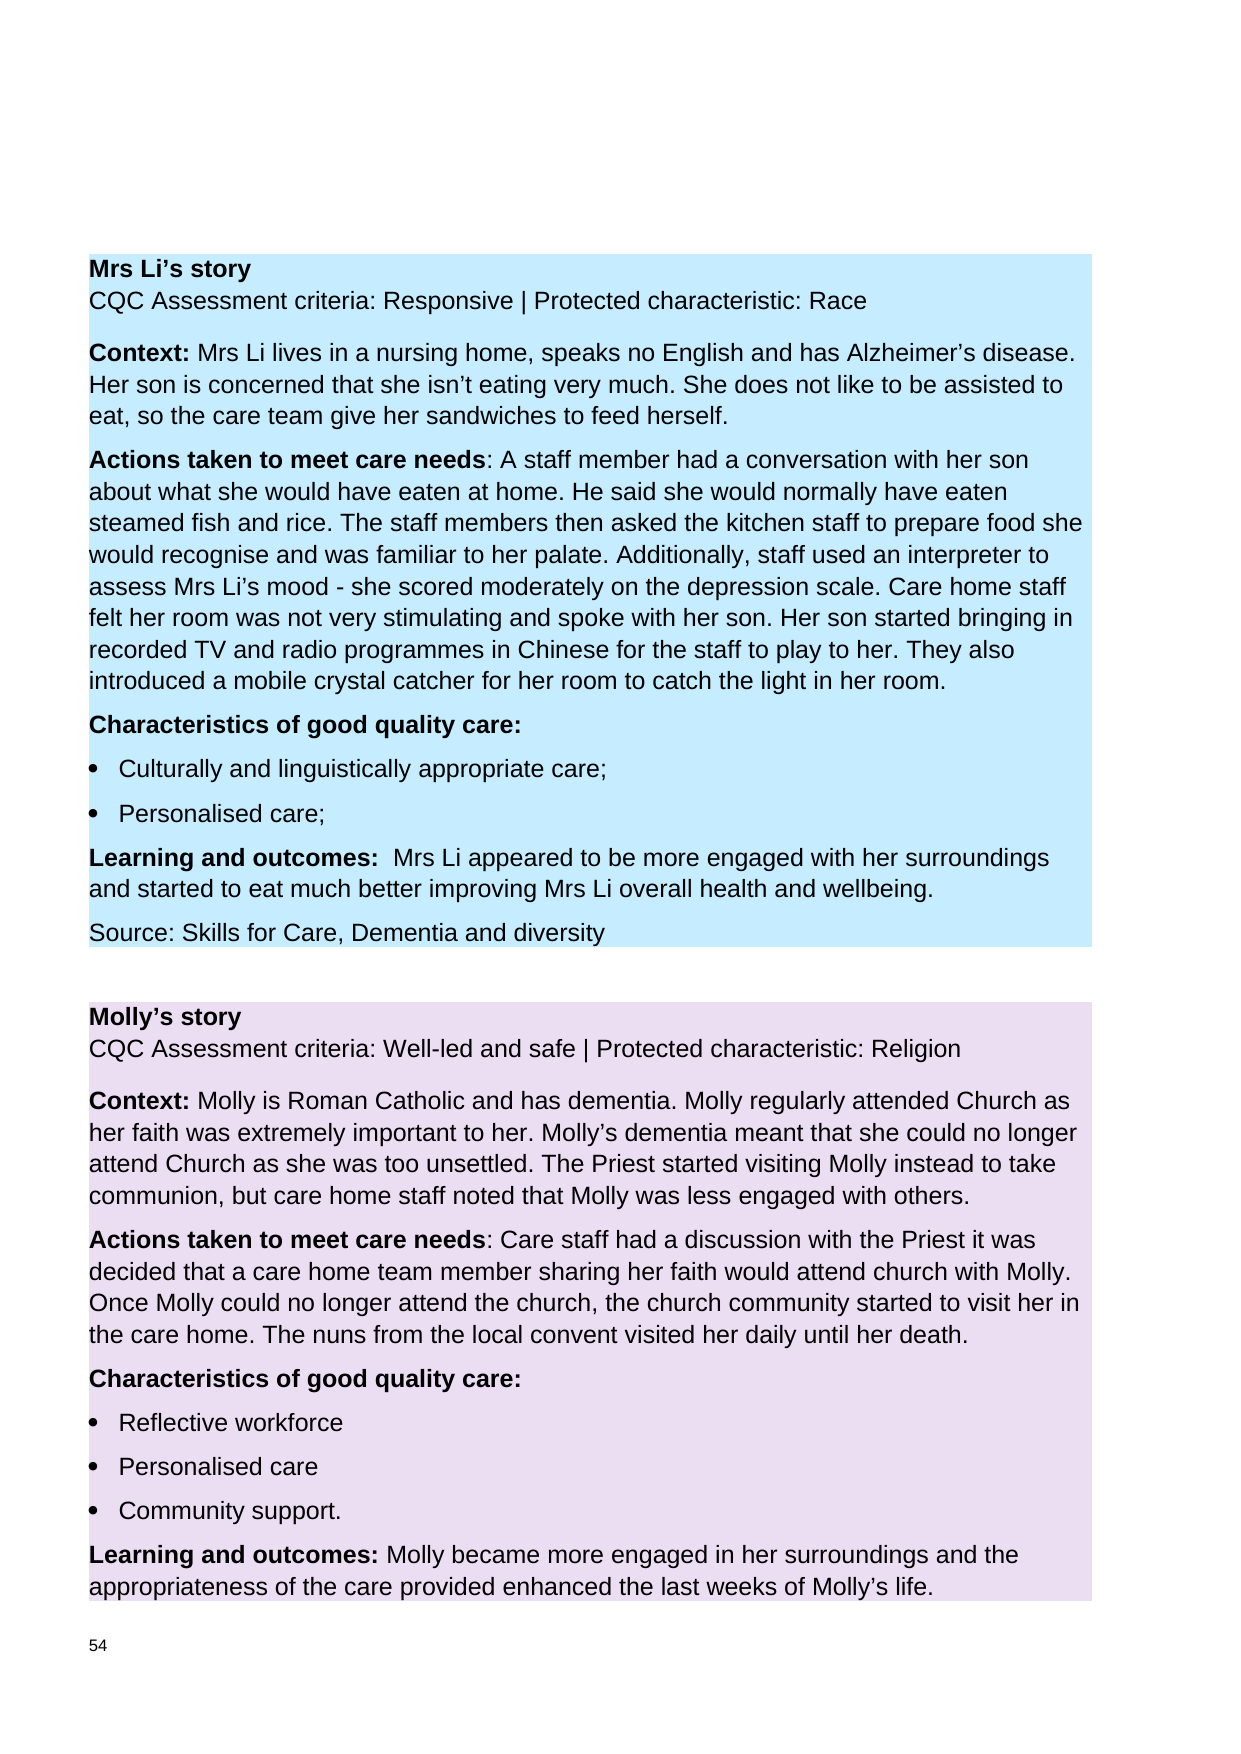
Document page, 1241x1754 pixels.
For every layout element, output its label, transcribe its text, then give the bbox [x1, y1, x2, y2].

text Actions taken to meet care needs: A staff member had a conversation with her son about what she would have eaten at home. He said she would normally have eaten steamed fish and rice. The staff members then asked the kitchen staff to prepare food she would recognise and was familiar to her palate. Additionally, staff used an interpreter to assess Mrs Li’s mood - she scored moderately on the depression scale. Care home staff felt her room was not very stimulating and spoke with her son. Her son started bringing in recorded TV and radio programmes in Chinese for the staff to play to her. They also introduced a mobile crystal catcher for her room to catch the light in her room. [89, 445, 1092, 695]
text Characteristics of good quality care: [89, 710, 1092, 739]
text Learning and outcomes: Mrs Li appeared to be more engaged with her surroundings and started to eat much better improving Mrs Li overall health and wellbeing. [89, 843, 1092, 903]
text Source: Skills for Care, Dementia and diversity [89, 918, 1092, 947]
text Context: Molly is Roman Catholic and has dementia. Molly regularly attended Church as her faith was extremely important to her. Molly’s dementia meant that she could no longer attend Church as she was too unsettled. The Priest started visiting Molly instead to take communion, but care home staff noted that Molly was less engaged with others. [89, 1086, 1092, 1210]
text Characteristics of good quality care: [89, 1364, 1092, 1392]
text Learning and outcomes: Molly became more engaged in her surroundings and the appropriateness of the care provided enhanced the last weeks of Molly’s life. [89, 1540, 1092, 1601]
list Culturally and linguistically appropriate care; [89, 754, 1092, 783]
list Personalised care [89, 1452, 1092, 1481]
text CQC Assessment criteria: Responsive | Protected characteristic: Race [89, 286, 1092, 314]
list Personalised care; [89, 798, 1092, 827]
text Context: Mrs Li lives in a nursing home, speaks no English and has Alzheimer’s disease. Her son is concerned that she isn’t eating very much. She does not like to be assisted to eat, so the care team give her sandwiches to feed herself. [89, 338, 1092, 430]
text Actions taken to meet care needs: Care staff had a discussion with the Priest it was decided that a care home team member sharing her faith would attend church with Molly. Once Molly could no longer attend the church, the church community started to visit her in the care home. The nuns from the local convent visited her daily until her death. [89, 1225, 1092, 1348]
list Reflective workforce [89, 1408, 1092, 1437]
list Community support. [89, 1496, 1092, 1525]
text Molly’s story [89, 1002, 1092, 1031]
text Mrs Li’s story [89, 254, 1092, 283]
text CQC Assessment criteria: Well-led and safe | Protected characteristic: Religion [89, 1034, 1092, 1063]
